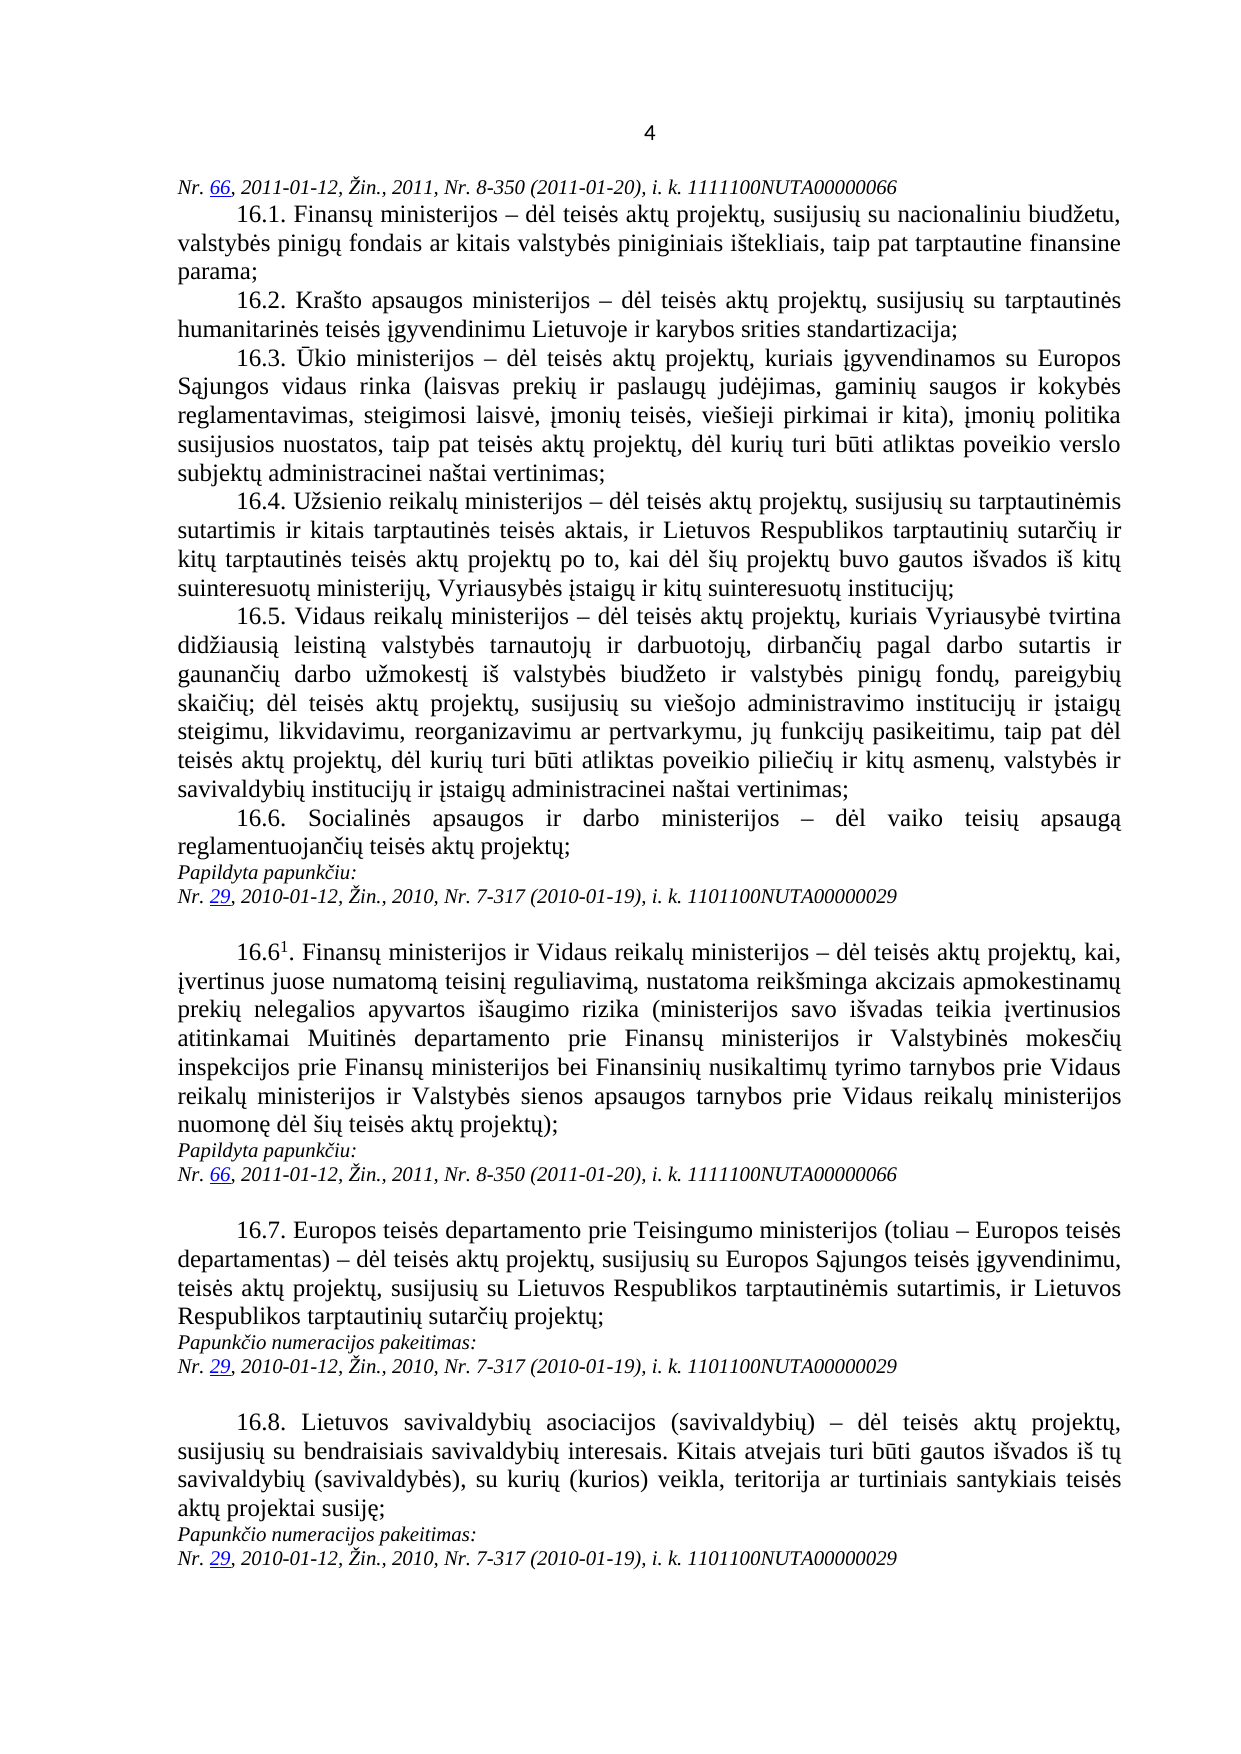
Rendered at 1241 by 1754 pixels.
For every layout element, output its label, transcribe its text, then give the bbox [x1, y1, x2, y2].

text 16.2. Krašto apsaugos ministerijos – dėl teisės aktų projektų, susijusių su tarptautinės humanitarinės teisės įgyvendinimu Lietuvoje ir karybos srities standartizacija; [177, 285, 1122, 343]
text 16.5. Vidaus reikalų ministerijos – dėl teisės aktų projektų, kuriais Vyriausybė tvirtina didžiausią leistiną valstybės tarnautojų ir darbuotojų, dirbančių pagal darbo sutartis ir gaunančių darbo užmokestį iš valstybės biudžeto ir valstybės pinigų fondų, pareigybių skaičių; dėl teisės aktų projektų, susijusių su viešojo administravimo institucijų ir įstaigų steigimu, likvidavimu, reorganizavimu ar pertvarkymu, jų funkcijų pasikeitimu, taip pat dėl teisės aktų projektų, dėl kurių turi būti atliktas poveikio piliečių ir kitų asmenų, valstybės ir savivaldybių institucijų ir įstaigų administracinei naštai vertinimas; [177, 601, 1122, 803]
text 16.3. Ūkio ministerijos – dėl teisės aktų projektų, kuriais įgyvendinamos su Europos Sąjungos vidaus rinka (laisvas prekių ir paslaugų judėjimas, gaminių saugos ir kokybės reglamentavimas, steigimosi laisvė, įmonių teisės, viešieji pirkimai ir kita), įmonių politika susijusios nuostatos, taip pat teisės aktų projektų, dėl kurių turi būti atliktas poveikio verslo subjektų administracinei naštai vertinimas; [177, 343, 1122, 486]
text Nr. 66, 2011-01-12, Žin., 2011, Nr. 8-350 (2011-01-20), i. k. 1111100NUTA00000066 [177, 175, 1122, 199]
text 16.7. Europos teisės departamento prie Teisingumo ministerijos (toliau – Europos teisės departamentas) – dėl teisės aktų projektų, susijusių su Europos Sąjungos teisės įgyvendinimu, teisės aktų projektų, susijusių su Lietuvos Respublikos tarptautinėmis sutartimis, ir Lietuvos Respublikos tarptautinių sutarčių projektų; [177, 1215, 1122, 1330]
text Papildyta papunkčiu: [177, 1138, 1122, 1162]
text 16.4. Užsienio reikalų ministerijos – dėl teisės aktų projektų, susijusių su tarptautinėmis sutartimis ir kitais tarptautinės teisės aktais, ir Lietuvos Respublikos tarptautinių sutarčių ir kitų tarptautinės teisės aktų projektų po to, kai dėl šių projektų buvo gautos išvados iš kitų suinteresuotų ministerijų, Vyriausybės įstaigų ir kitų suinteresuotų institucijų; [177, 486, 1122, 601]
text Nr. 29, 2010-01-12, Žin., 2010, Nr. 7-317 (2010-01-19), i. k. 1101100NUTA00000029 [177, 884, 1122, 908]
text Nr. 29, 2010-01-12, Žin., 2010, Nr. 7-317 (2010-01-19), i. k. 1101100NUTA00000029 [177, 1354, 1122, 1378]
text 16.8. Lietuvos savivaldybių asociacijos (savivaldybių) – dėl teisės aktų projektų, susijusių su bendraisiais savivaldybių interesais. Kitais atvejais turi būti gautos išvados iš tų savivaldybių (savivaldybės), su kurių (kurios) veikla, teritorija ar turtiniais santykiais teisės aktų projektai susiję; [177, 1407, 1122, 1522]
text Papunkčio numeracijos pakeitimas: [177, 1522, 1122, 1546]
text 16.61. Finansų ministerijos ir Vidaus reikalų ministerijos – dėl teisės aktų projektų, kai, įvertinus juose numatomą teisinį reguliavimą, nustatoma reikšminga akcizais apmokestinamų prekių nelegalios apyvartos išaugimo rizika (ministerijos savo išvadas teikia įvertinusios atitinkamai Muitinės departamento prie Finansų ministerijos ir Valstybinės mokesčių inspekcijos prie Finansų ministerijos bei Finansinių nusikaltimų tyrimo tarnybos prie Vidaus reikalų ministerijos ir Valstybės sienos apsaugos tarnybos prie Vidaus reikalų ministerijos nuomonę dėl šių teisės aktų projektų); [177, 937, 1122, 1138]
text Nr. 66, 2011-01-12, Žin., 2011, Nr. 8-350 (2011-01-20), i. k. 1111100NUTA00000066 [177, 1162, 1122, 1186]
text Nr. 29, 2010-01-12, Žin., 2010, Nr. 7-317 (2010-01-19), i. k. 1101100NUTA00000029 [177, 1546, 1122, 1570]
text Papunkčio numeracijos pakeitimas: [177, 1330, 1122, 1354]
text 16.1. Finansų ministerijos – dėl teisės aktų projektų, susijusių su nacionaliniu biudžetu, valstybės pinigų fondais ar kitais valstybės piniginiais ištekliais, taip pat tarptautine finansine parama; [177, 199, 1122, 285]
text 16.6. Socialinės apsaugos ir darbo ministerijos – dėl vaiko teisių apsaugą reglamentuojančių teisės aktų projektų; [177, 803, 1122, 860]
text Papildyta papunkčiu: [177, 860, 1122, 884]
